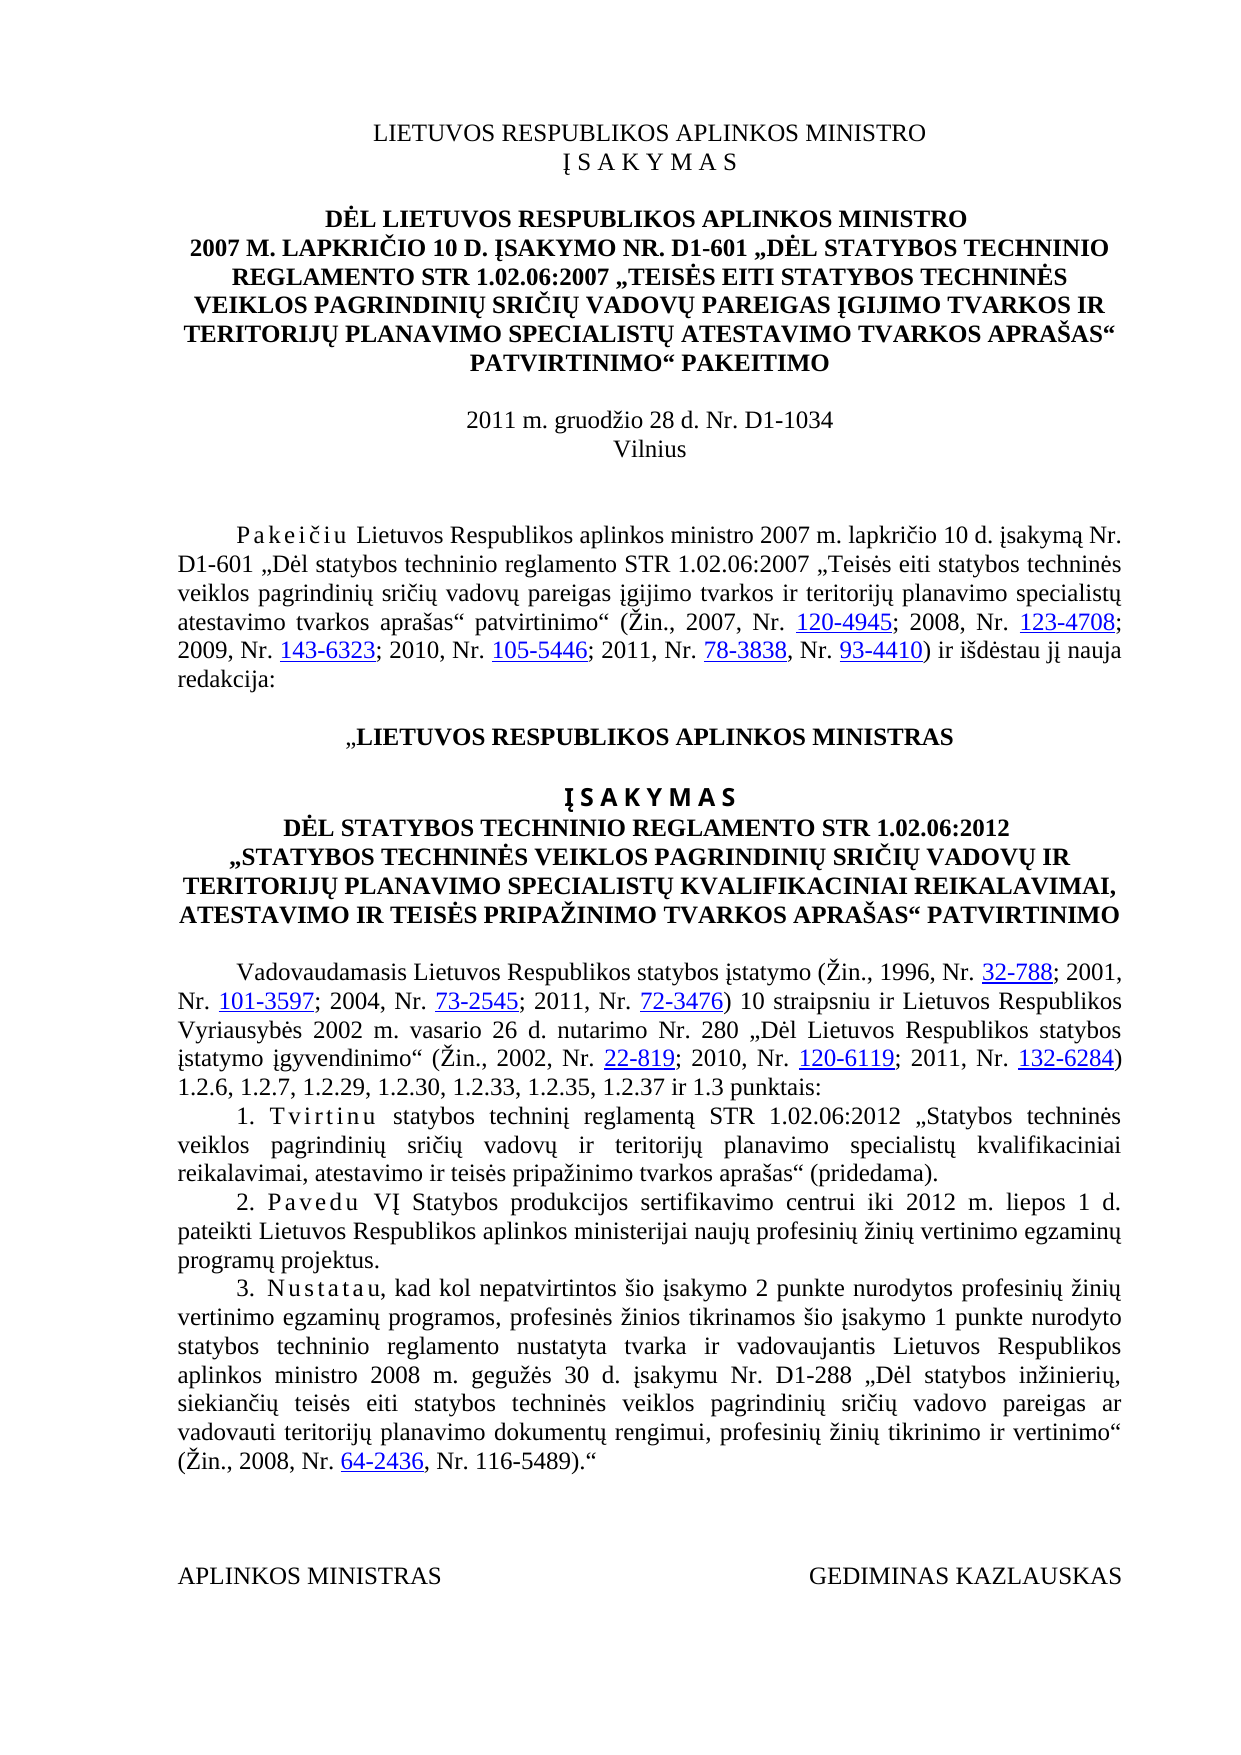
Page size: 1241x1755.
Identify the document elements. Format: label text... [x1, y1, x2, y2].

text Aplinkos ministras Gediminas Kazlauskas [177, 1561, 1122, 1590]
text DĖL STATYBOS TECHNINIO REGLAMENTO STR 1.02.06:2012 „Statybos techninĖS VEIKLOS PAGRINDINIŲ SRIČIŲ VADOVŲ IR TERITORIJŲ PLANAVIMO SPECIALISTŲ KVALIFIKACINIAI REIKALAVIMAI, ATESTAVIMO IR TEISĖS PRIPAŽINIMO TVARKOS APRAŠAS“ PATVIRTINIMO [177, 813, 1122, 928]
text Vilnius [177, 434, 1122, 463]
text 2. Pavedu VĮ Statybos produkcijos sertifikavimo centrui iki 2012 m. liepos 1 d. pateikti Lietuvos Respublikos aplinkos ministerijai naujų profesinių žinių vertinimo egzaminų programų projektus. [177, 1187, 1122, 1273]
text 3. Nustatau, kad kol nepatvirtintos šio įsakymo 2 punkte nurodytos profesinių žinių vertinimo egzaminų programos, profesinės žinios tikrinamos šio įsakymo 1 punkte nurodyto statybos techninio reglamento nustatyta tvarka ir vadovaujantis Lietuvos Respublikos aplinkos ministro 2008 m. gegužės 30 d. įsakymu Nr. D1-288 „Dėl statybos inžinierių, siekiančių teisės eiti statybos techninės veiklos pagrindinių sričių vadovo pareigas ar vadovauti teritorijų planavimo dokumentų rengimui, profesinių žinių tikrinimo ir vertinimo“ (Žin., 2008, Nr. 64-2436, Nr. 116-5489).“ [177, 1273, 1122, 1475]
text DĖL LIETUVOS RESPUBLIKOS APLINKOS MINISTRO 2007 M. LAPKRIČIO 10 D. ĮSAKYMO Nr. D1-601 „DĖL STATYBOS TECHNINIO REGLAMENTO STR 1.02.06:2007 „TEISĖS EITI STATYBOS TECHNINĖS VEIKLOS PAGRINDINIŲ SRIČIŲ VADOVŲ PAREIGAS ĮGIJIMO TVARKOS IR TERITORIJŲ PLANAVIMO SPECIALISTŲ ATESTAVIMO TVARKOS APRAŠAS“ PATVIRTINIMO“ PAKEITIMO [177, 204, 1122, 377]
text Į S A K Y M A S [177, 147, 1122, 176]
text 2011 m. gruodžio 28 d. Nr. D1-1034 [177, 406, 1122, 434]
text Pakeičiu Lietuvos Respublikos aplinkos ministro 2007 m. lapkričio 10 d. įsakymą Nr. D1-601 „Dėl statybos techninio reglamento STR 1.02.06:2007 „Teisės eiti statybos techninės veiklos pagrindinių sričių vadovų pareigas įgijimo tvarkos ir teritorijų planavimo specialistų atestavimo tvarkos aprašas“ patvirtinimo“ (Žin., 2007, Nr. 120-4945; 2008, Nr. 123-4708; 2009, Nr. 143-6323; 2010, Nr. 105-5446; 2011, Nr. 78-3838, Nr. 93-4410) ir išdėstau jį nauja redakcija: [177, 521, 1122, 693]
text „LIETUVOS RESPUBLIKOS APLINKOS MINISTRAS [177, 722, 1122, 751]
text LIETUVOS RESPUBLIKOS APLINKOS MINISTRO [177, 118, 1122, 147]
text ĮSAKYMAS [177, 779, 1122, 813]
text Vadovaudamasis Lietuvos Respublikos statybos įstatymo (Žin., 1996, Nr. 32-788; 2001, Nr. 101-3597; 2004, Nr. 73-2545; 2011, Nr. 72-3476) 10 straipsniu ir Lietuvos Respublikos Vyriausybės 2002 m. vasario 26 d. nutarimo Nr. 280 „Dėl Lietuvos Respublikos statybos įstatymo įgyvendinimo“ (Žin., 2002, Nr. 22-819; 2010, Nr. 120-6119; 2011, Nr. 132-6284) 1.2.6, 1.2.7, 1.2.29, 1.2.30, 1.2.33, 1.2.35, 1.2.37 ir 1.3 punktais: [177, 957, 1122, 1101]
text 1. Tvirtinu statybos techninį reglamentą STR 1.02.06:2012 „Statybos techninės veiklos pagrindinių sričių vadovų ir teritorijų planavimo specialistų kvalifikaciniai reikalavimai, atestavimo ir teisės pripažinimo tvarkos aprašas“ (pridedama). [177, 1101, 1122, 1187]
